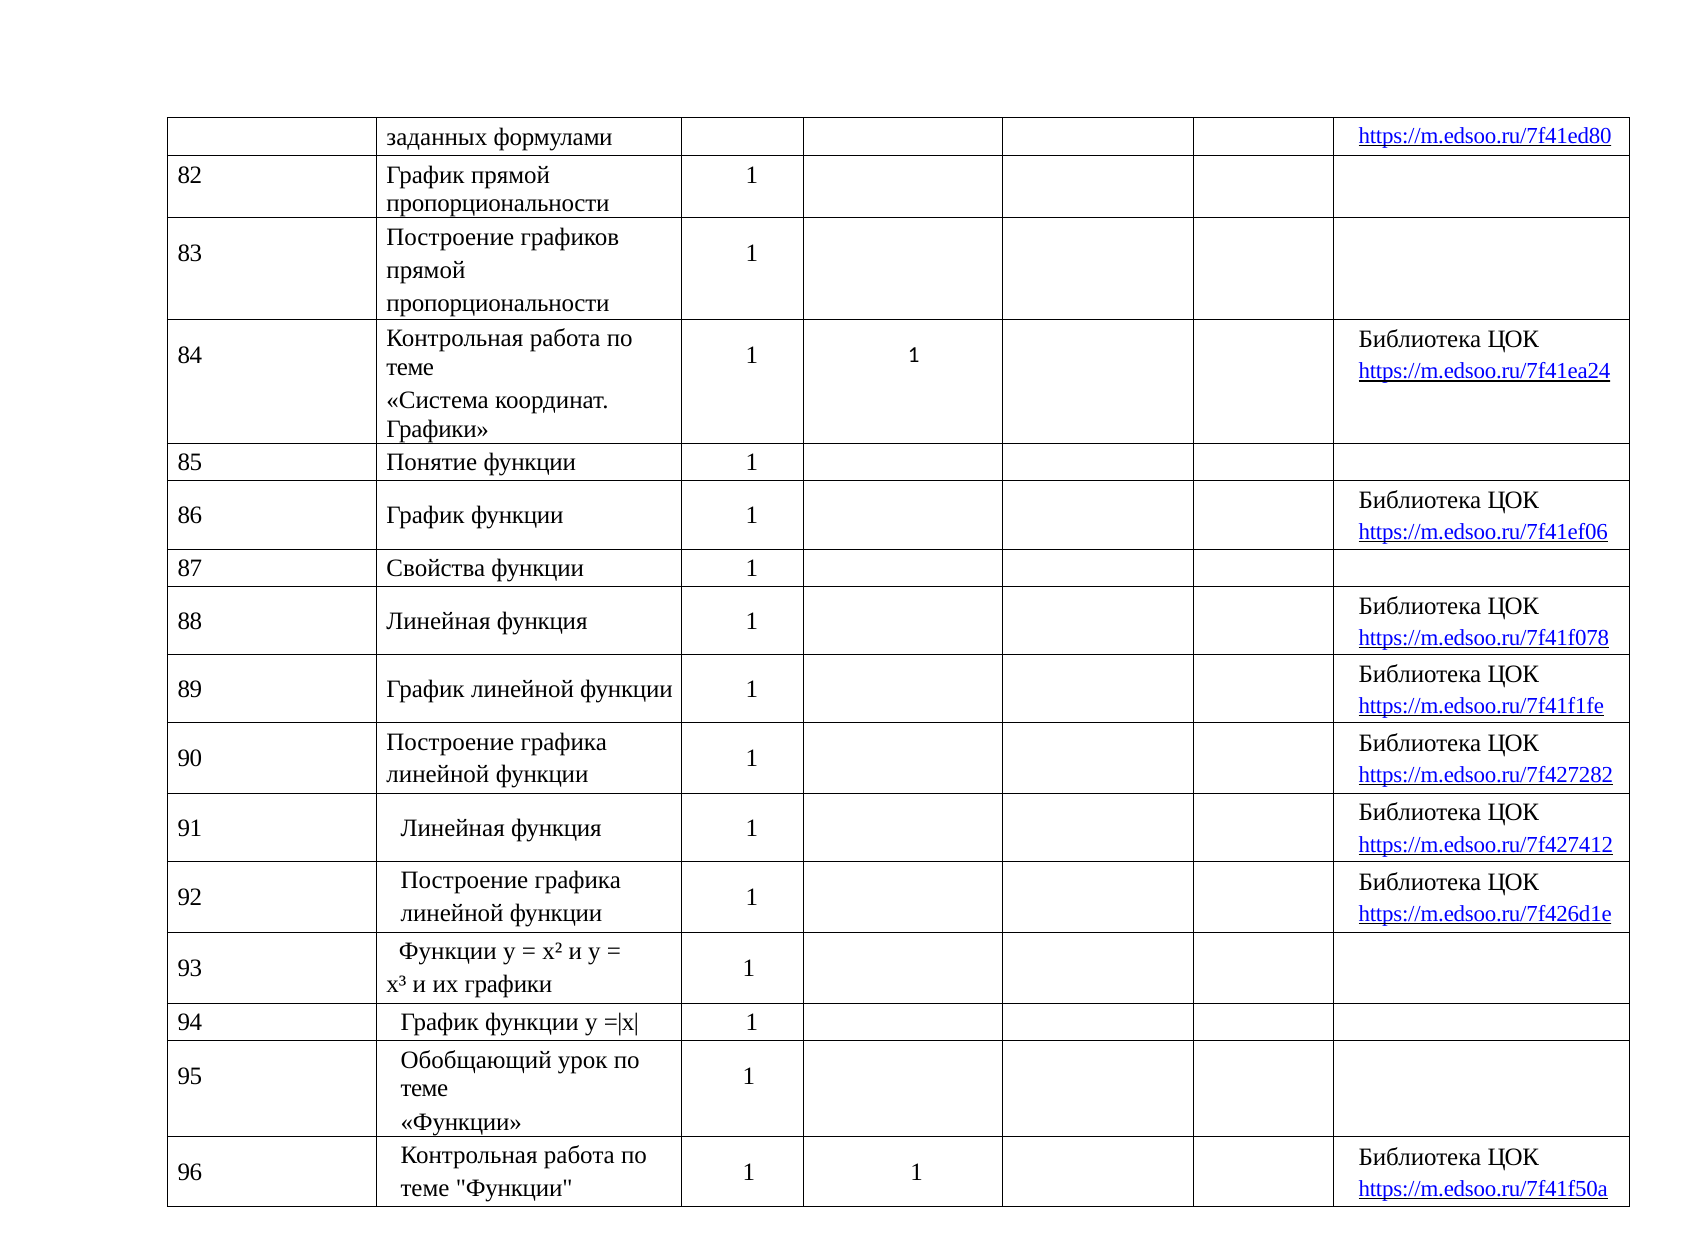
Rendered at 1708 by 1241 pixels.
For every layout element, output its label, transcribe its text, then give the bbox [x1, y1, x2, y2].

table_cell Построение графика линейной функции [377, 862, 681, 932]
table_cell [1334, 550, 1629, 586]
table_cell Понятие функции [377, 444, 681, 480]
table_cell 1 [682, 156, 803, 217]
table_cell График линейной функции [377, 655, 681, 722]
table_cell 1 [682, 587, 803, 654]
table_cell [804, 444, 1002, 480]
table_cell [1194, 1041, 1333, 1136]
table_cell [1003, 655, 1193, 722]
table_cell 1 [682, 655, 803, 722]
table_cell [1003, 550, 1193, 586]
table_cell Библиотека ЦОК https://m.edsoo.ru/7f426d1e [1334, 862, 1629, 932]
table_cell Обобщающий урок по теме «Функции» [377, 1041, 681, 1136]
table_cell 1 [682, 794, 803, 861]
table_cell [804, 587, 1002, 654]
table_cell [1194, 444, 1333, 480]
table_cell [1194, 320, 1333, 442]
table_cell [804, 794, 1002, 861]
table_cell [804, 481, 1002, 548]
table_cell [804, 1004, 1002, 1040]
table_cell [1003, 933, 1193, 1002]
table_cell [804, 655, 1002, 722]
table_cell 90 [168, 723, 376, 793]
table_cell [1194, 723, 1333, 793]
table_cell [1003, 723, 1193, 793]
table_cell 87 [168, 550, 376, 586]
table_cell [1334, 1004, 1629, 1040]
table_cell 1 [682, 1004, 803, 1040]
table_cell 94 [168, 1004, 376, 1040]
table_cell Функции у = х² и у = х³ и их графики [377, 933, 681, 1002]
table_cell [1003, 444, 1193, 480]
table_cell Контрольная работа по теме «Система координат. Графики» [377, 320, 681, 442]
table_cell 82 [168, 156, 376, 217]
table_header [1003, 118, 1193, 155]
table_cell Построение графика линейной функции [377, 723, 681, 793]
table_cell 92 [168, 862, 376, 932]
table_header [804, 118, 1002, 155]
table_cell 96 [168, 1137, 376, 1206]
table_cell 88 [168, 587, 376, 654]
table_cell Линейная функция [377, 587, 681, 654]
table_cell [1194, 550, 1333, 586]
table_cell График функции y =|х| [377, 1004, 681, 1040]
table_cell 1 [682, 320, 803, 442]
table_cell [1194, 218, 1333, 318]
table_header https://m.edsoo.ru/7f41ed80 [1334, 118, 1629, 155]
table_cell [1003, 587, 1193, 654]
table_cell [1194, 1137, 1333, 1206]
table_cell [1334, 444, 1629, 480]
table_cell 93 [168, 933, 376, 1002]
table_cell [1194, 794, 1333, 861]
table_cell [1194, 481, 1333, 548]
table_cell 84 [168, 320, 376, 442]
table_header [682, 118, 803, 155]
table_cell [804, 933, 1002, 1002]
table_cell Свойства функции [377, 550, 681, 586]
table_cell [1003, 1137, 1193, 1206]
table_cell 1 [804, 1137, 1002, 1206]
table_cell Контрольная работа по теме "Функции" [377, 1137, 681, 1206]
table_cell График прямой пропорциональности [377, 156, 681, 217]
table_cell [1003, 794, 1193, 861]
table_cell Библиотека ЦОК https://m.edsoo.ru/7f41f50a [1334, 1137, 1629, 1206]
table_cell [1334, 933, 1629, 1002]
table_cell 89 [168, 655, 376, 722]
table_cell [804, 1041, 1002, 1136]
table_cell 85 [168, 444, 376, 480]
table_cell [804, 550, 1002, 586]
table_cell Линейная функция [377, 794, 681, 861]
table_cell [1003, 218, 1193, 318]
table_cell [1194, 1004, 1333, 1040]
table_cell [804, 218, 1002, 318]
table_cell [1194, 587, 1333, 654]
table_cell Библиотека ЦОК https://m.edsoo.ru/7f41ea24 [1334, 320, 1629, 442]
table_cell [1003, 1041, 1193, 1136]
table_cell 95 [168, 1041, 376, 1136]
table_cell [1003, 862, 1193, 932]
table_cell 1 [682, 933, 803, 1002]
table_cell График функции [377, 481, 681, 548]
table_cell [1003, 481, 1193, 548]
table_cell 91 [168, 794, 376, 861]
table_cell [1334, 1041, 1629, 1136]
table_cell 1 [682, 1041, 803, 1136]
table_cell 86 [168, 481, 376, 548]
table_cell 1 [682, 444, 803, 480]
table_cell Построение графиков прямой пропорциональности [377, 218, 681, 318]
table_cell [804, 862, 1002, 932]
table_cell 1 [682, 481, 803, 548]
table_cell 1 [682, 862, 803, 932]
table_cell Библиотека ЦОК https://m.edsoo.ru/7f427282 [1334, 723, 1629, 793]
table_cell Библиотека ЦОК https://m.edsoo.ru/7f41ef06 [1334, 481, 1629, 548]
table_cell 1 [682, 218, 803, 318]
table_cell Библиотека ЦОК https://m.edsoo.ru/7f41f078 [1334, 587, 1629, 654]
table_cell 83 [168, 218, 376, 318]
table_cell [1194, 862, 1333, 932]
table_cell [1334, 218, 1629, 318]
table_cell [1003, 320, 1193, 442]
table_header [168, 118, 376, 155]
table_cell 1 [682, 723, 803, 793]
table_header [1194, 118, 1333, 155]
table_cell [1003, 156, 1193, 217]
table_cell [1194, 156, 1333, 217]
table_cell Библиотека ЦОК https://m.edsoo.ru/7f41f1fe [1334, 655, 1629, 722]
table_cell [1194, 655, 1333, 722]
table_cell 1 [682, 1137, 803, 1206]
table_cell [804, 156, 1002, 217]
table_cell 1 [804, 320, 1002, 442]
table_cell [1334, 156, 1629, 217]
table_cell 1 [682, 550, 803, 586]
table_header заданных формулами [377, 118, 681, 155]
table_cell [1003, 1004, 1193, 1040]
table_cell [1194, 933, 1333, 1002]
table_cell Библиотека ЦОК https://m.edsoo.ru/7f427412 [1334, 794, 1629, 861]
table_cell [804, 723, 1002, 793]
